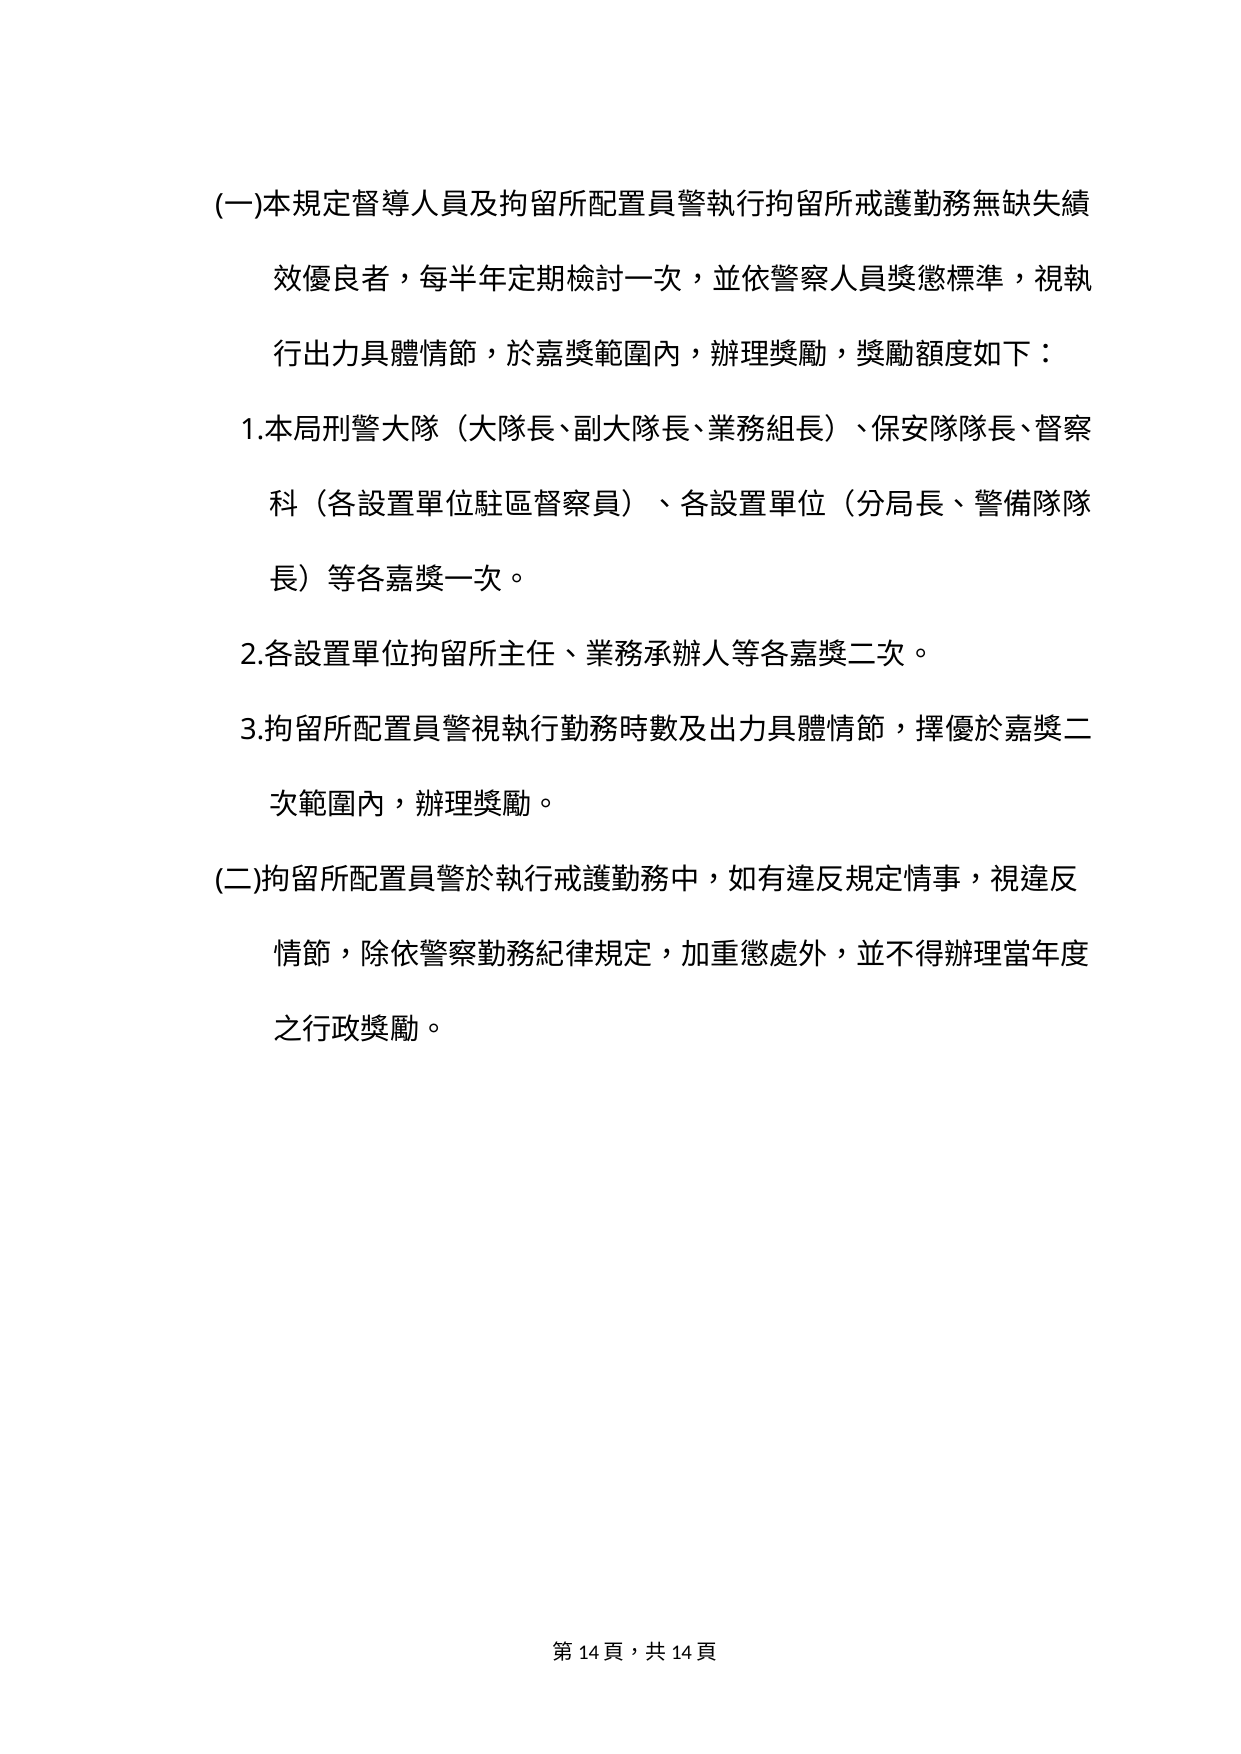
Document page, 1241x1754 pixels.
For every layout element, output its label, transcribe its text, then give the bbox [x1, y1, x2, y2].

text 1.本局刑警大隊（大隊長、副大隊長、業務組長）、保安隊隊長、督察科（各設置單位駐區督察員）、各設置單位（分局長、警備隊隊長）等各嘉獎一次。 [240, 389, 1092, 614]
text (二)拘留所配置員警於執行戒護勤務中，如有違反規定情事，視違反情節，除依警察勤務紀律規定，加重懲處外，並不得辦理當年度之行政獎勵。 [215, 839, 1092, 1064]
text 3.拘留所配置員警視執行勤務時數及出力具體情節，擇優於嘉獎二次範圍內，辦理獎勵。 [240, 689, 1092, 839]
text (一)本規定督導人員及拘留所配置員警執行拘留所戒護勤務無缺失績效優良者，每半年定期檢討一次，並依警察人員獎懲標準，視執行出力具體情節，於嘉獎範圍內，辦理獎勵，獎勵額度如下： [215, 164, 1092, 389]
text 2.各設置單位拘留所主任、業務承辦人等各嘉獎二次。 [240, 614, 1092, 689]
